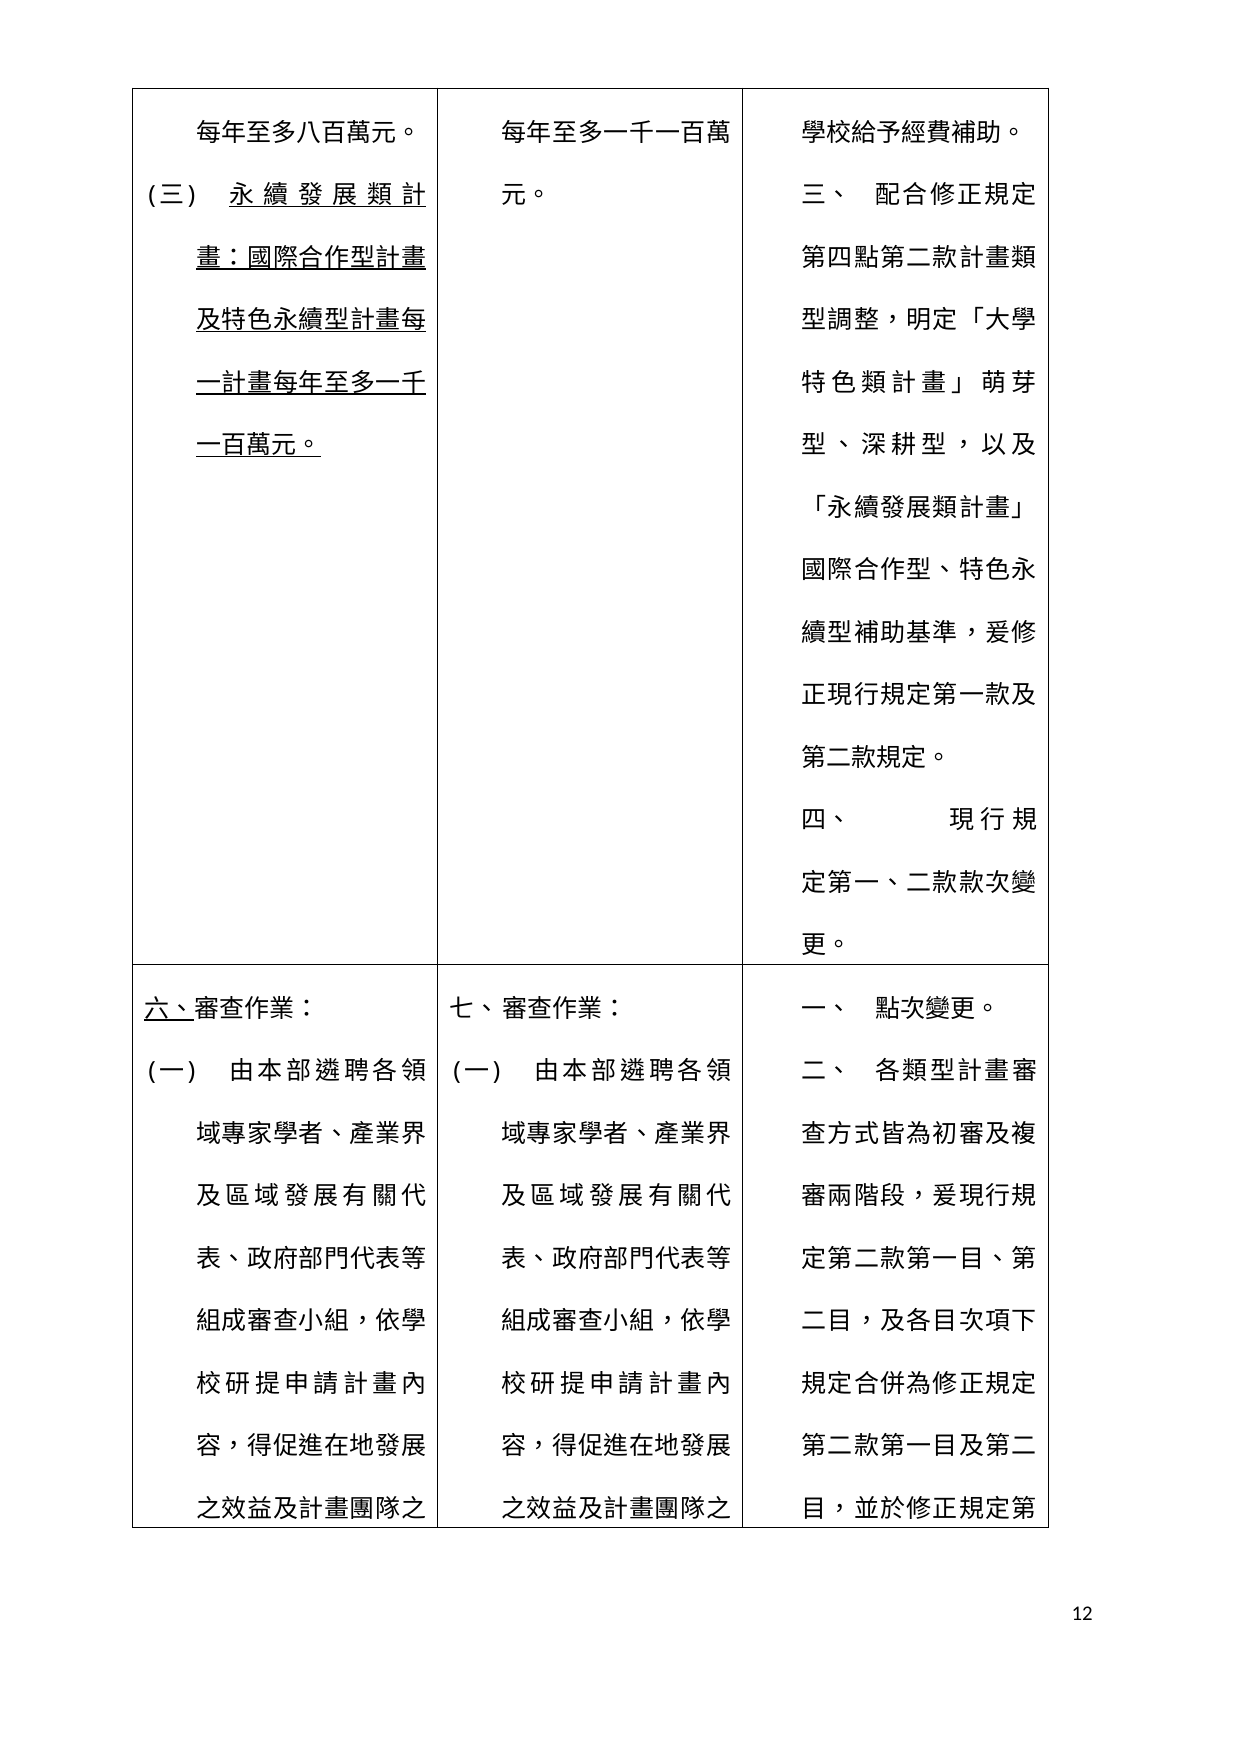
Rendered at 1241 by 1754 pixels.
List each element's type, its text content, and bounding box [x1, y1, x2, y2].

table_cell 六、審查作業： 由本部遴聘各領域專家學者、產業界及區域發展有關代表、政府部門代表等組成審查小組，依學校研提申請計畫內容，得促進在地發展之效益及計畫團隊之能量等進行審查。 審查方式如下： 初審：審查小組進行書面審查，通過者進行複審。 複審：由學校及計畫主持人向審查小組進行簡報，其中大學特色類深耕型計畫及永續發展類計畫於必要時，由審查小組依據計畫內容，至實際計畫執行場域進行實地訪查。通過者，經審查小組建議補助額度後，由本部核定。 [133, 965, 437, 1527]
table_cell 審查作業： 由本部遴聘各領域專家學者、產業界及區域發展有關代表、政府部門代表等組成審查小組，依學校研提申請計畫內容，得促進在地發展之效益及計畫團隊之能量等進行審查。 審查方式如下： 萌芽型計畫： 初審：審查小組進行書面審查，通過者進行複審。 複審：由計畫主持人向審查小組進行簡報，並回應委員詢問，通過者，經審查小組建議補助額度後，由本部核定。 深耕型計畫： 初審：審查小組進行書面審查，通過者進行複審。 複審：由計畫主持人向審查小組進行簡報，並回應委員詢問；必要時，由審查小組至計畫聚焦之在地場域進行實地訪查，以瞭解計畫團隊是否具備相關執行能量、與在地區域之產業、各級學校及社區等合作交流之狀況，通過者，經審查小組建議補助額度後，由本部核定。 [438, 965, 742, 1527]
table_cell 點次變更。 增訂第一款，提案學校須提出學校推動社會實踐計畫之整體運作及校務支持方案，包括整體運作及校務支持、大學社會責任實踐基地(USR Hub)育成培力，以及成效評估等全校性推動機制，將依審查結果及均衡各大學推動USR量能，針對部分學校給予經費補助。 配合修正規定第四點第二款計畫類型調整，明定「大學特色類計畫」萌芽型、深耕型，以及「永續發展類計畫」國際合作型、特色永續型補助基準，爰修正現行規定第一款及第二款規定。 現行規定第一、二款款次變更。 [743, 89, 1048, 963]
table_cell 每年至多一千一百萬元。 [438, 89, 742, 963]
table_cell 五、補助基準： 學校推動本計畫整體運作及校務支持規劃方案，經本部衡酌審查結果及學校量能後，補助部分學校，每年至多補助新臺幣(以下同)二百萬元。 大學特色類計畫：萌芽型每一計畫每年至多三百五十萬元；深耕型每一計畫每年至多八百萬元。 永續發展類計畫：國際合作型計畫及特色永續型計畫每一計畫每年至多一千一百萬元。 [133, 89, 437, 963]
table_cell 點次變更。 各類型計畫審查方式皆為初審及複審兩階段，爰現行規定第二款第一目、第二目，及各目次項下規定合併為修正規定第二款第一目及第二目，並於修正規定第 [743, 965, 1048, 1527]
